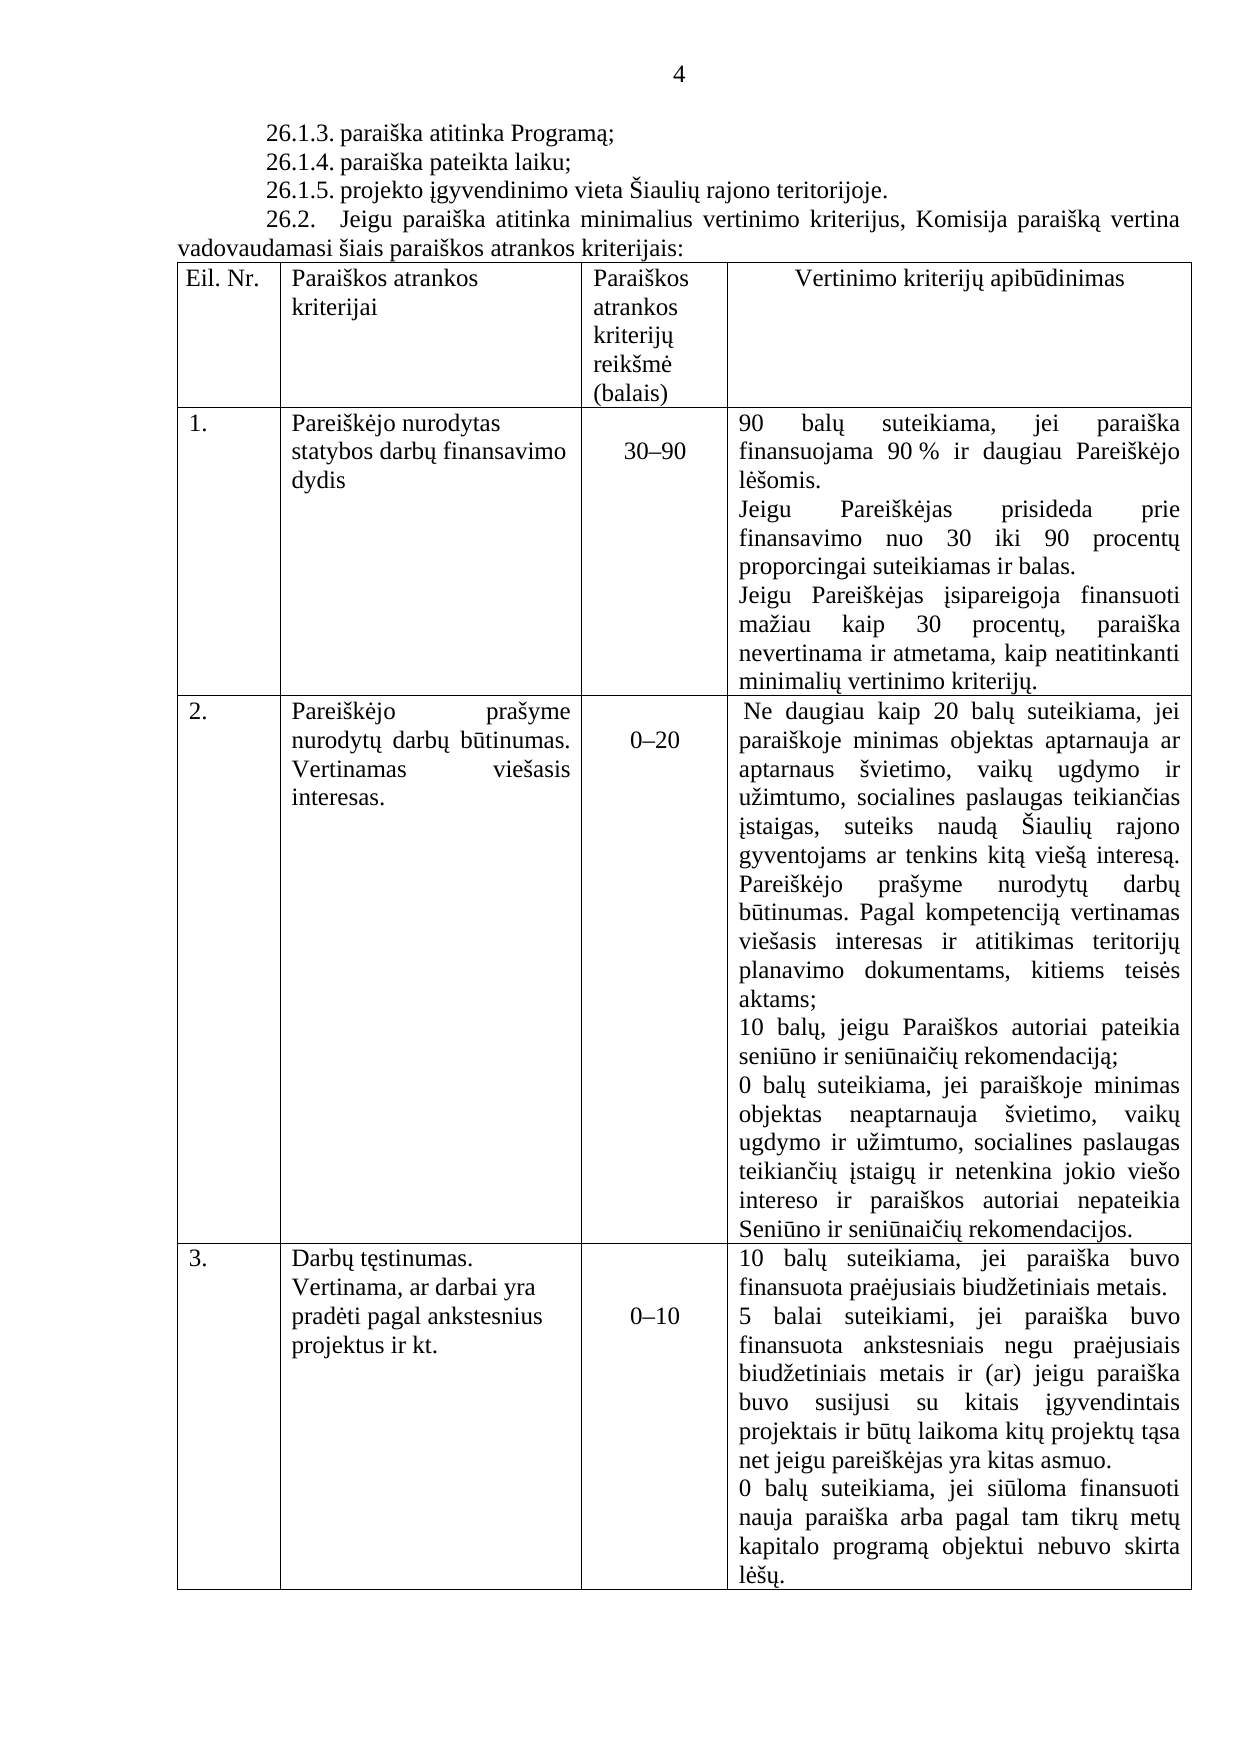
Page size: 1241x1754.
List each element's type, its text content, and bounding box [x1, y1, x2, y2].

table_cell 1. [178, 408, 280, 695]
table_cell 10 balų suteikiama, jei paraiška buvo finansuota praėjusiais biudžetiniais metais. 5 balai suteikiami, jei paraiška buvo finansuota ankstesniais negu praėjusiais biudžetiniais metais ir (ar) jeigu paraiška buvo susijusi su kitais įgyvendintais projektais ir būtų laikoma kitų projektų tąsa net jeigu pareiškėjas yra kitas asmuo. 0 balų suteikiama, jei siūloma finansuoti nauja paraiška arba pagal tam tikrų metų kapitalo programą objektui nebuvo skirta lėšų. [728, 1244, 1191, 1588]
table_cell 90 balų suteikiama, jei paraiška finansuojama 90 % ir daugiau Pareiškėjo lėšomis. Jeigu Pareiškėjas prisideda prie finansavimo nuo 30 iki 90 procentų proporcingai suteikiamas ir balas. Jeigu Pareiškėjas įsipareigoja finansuoti mažiau kaip 30 procentų, paraiška nevertinama ir atmetama, kaip neatitinkanti minimalių vertinimo kriterijų. [728, 408, 1191, 695]
text 26.1.4. paraiška pateikta laiku; [177, 147, 1181, 176]
table_cell Darbų tęstinumas. Vertinama, ar darbai yra pradėti pagal ankstesnius projektus ir kt. [281, 1244, 581, 1588]
table_cell 2. [178, 696, 280, 1242]
table_header Paraiškos atrankos kriterijai [281, 263, 581, 407]
table_cell 0–20 [582, 696, 727, 1242]
table_header Paraiškos atrankos kriterijų reikšmė (balais) [582, 263, 727, 407]
text 26.2. Jeigu paraiška atitinka minimalius vertinimo kriterijus, Komisija paraišką vertina vadovaudamasi šiais paraiškos atrankos kriterijais: [177, 204, 1181, 262]
text 26.1.3. paraiška atitinka Programą; [177, 118, 1181, 147]
table_cell 3. [178, 1244, 280, 1588]
table_cell 0–10 [582, 1244, 727, 1588]
table_cell 30–90 [582, 408, 727, 695]
table_cell Ne daugiau kaip 20 balų suteikiama, jei paraiškoje minimas objektas aptarnauja ar aptarnaus švietimo, vaikų ugdymo ir užimtumo, socialines paslaugas teikiančias įstaigas, suteiks naudą Šiaulių rajono gyventojams ar tenkins kitą viešą interesą. Pareiškėjo prašyme nurodytų darbų būtinumas. Pagal kompetenciją vertinamas viešasis interesas ir atitikimas teritorijų planavimo dokumentams, kitiems teisės aktams; 10 balų, jeigu Paraiškos autoriai pateikia seniūno ir seniūnaičių rekomendaciją; 0 balų suteikiama, jei paraiškoje minimas objektas neaptarnauja švietimo, vaikų ugdymo ir užimtumo, socialines paslaugas teikiančių įstaigų ir netenkina jokio viešo intereso ir paraiškos autoriai nepateikia Seniūno ir seniūnaičių rekomendacijos. [728, 696, 1191, 1242]
table_header Vertinimo kriterijų apibūdinimas [728, 263, 1191, 407]
table_header Eil. Nr. [178, 263, 280, 407]
table_cell Pareiškėjo prašyme nurodytų darbų būtinumas. Vertinamas viešasis interesas. [281, 696, 581, 1242]
text 26.1.5. projekto įgyvendinimo vieta Šiaulių rajono teritorijoje. [177, 176, 1181, 204]
table_cell Pareiškėjo nurodytas statybos darbų finansavimo dydis [281, 408, 581, 695]
